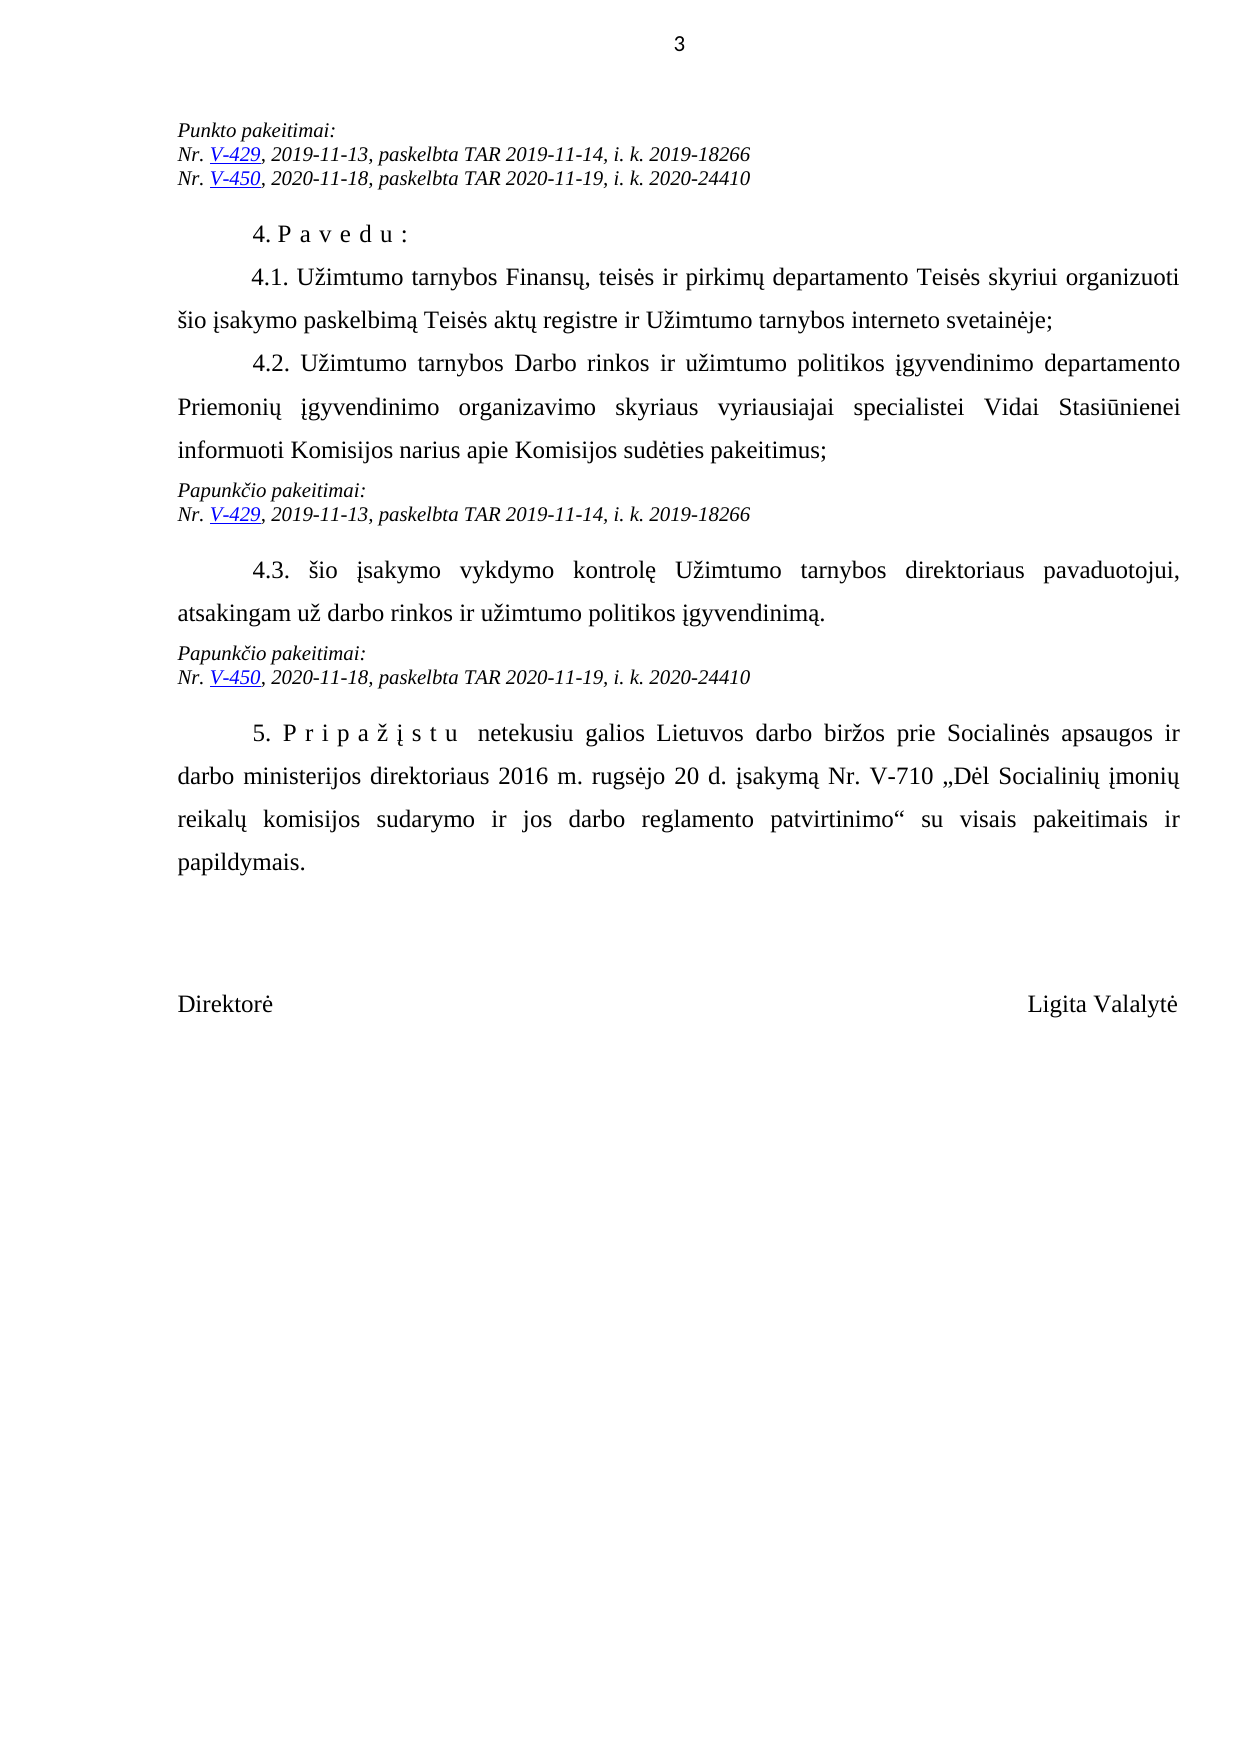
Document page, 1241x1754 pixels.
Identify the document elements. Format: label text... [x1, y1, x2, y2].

text 4.1. Užimtumo tarnybos Finansų, teisės ir pirkimų departamento Teisės skyriui organizuoti šio įsakymo paskelbimą Teisės aktų registre ir Užimtumo tarnybos interneto svetainėje; [177, 262, 1181, 334]
text Papunkčio pakeitimai: [177, 478, 1181, 502]
text Direktorė Ligita Valalytė [177, 989, 1181, 1018]
text 4. Pavedu: [177, 219, 1181, 248]
text Papunkčio pakeitimai: [177, 641, 1181, 665]
text Nr. V-450, 2020-11-18, paskelbta TAR 2020-11-19, i. k. 2020-24410 [177, 665, 1181, 689]
text Punkto pakeitimai: [177, 118, 1181, 142]
text Nr. V-450, 2020-11-18, paskelbta TAR 2020-11-19, i. k. 2020-24410 [177, 166, 1181, 190]
text Nr. V-429, 2019-11-13, paskelbta TAR 2019-11-14, i. k. 2019-18266 [177, 502, 1181, 526]
text 5. Pripažįstu netekusiu galios Lietuvos darbo biržos prie Socialinės apsaugos ir darbo ministerijos direktoriaus 2016 m. rugsėjo 20 d. įsakymą Nr. V-710 „Dėl Socialinių įmonių reikalų komisijos sudarymo ir jos darbo reglamento patvirtinimo“ su visais pakeitimais ir papildymais. [177, 718, 1181, 876]
text 4.2. Užimtumo tarnybos Darbo rinkos ir užimtumo politikos įgyvendinimo departamento Priemonių įgyvendinimo organizavimo skyriaus vyriausiajai specialistei Vidai Stasiūnienei informuoti Komisijos narius apie Komisijos sudėties pakeitimus; [177, 348, 1181, 463]
text 4.3. šio įsakymo vykdymo kontrolę Užimtumo tarnybos direktoriaus pavaduotojui, atsakingam už darbo rinkos ir užimtumo politikos įgyvendinimą. [177, 555, 1181, 627]
text Nr. V-429, 2019-11-13, paskelbta TAR 2019-11-14, i. k. 2019-18266 [177, 142, 1181, 166]
